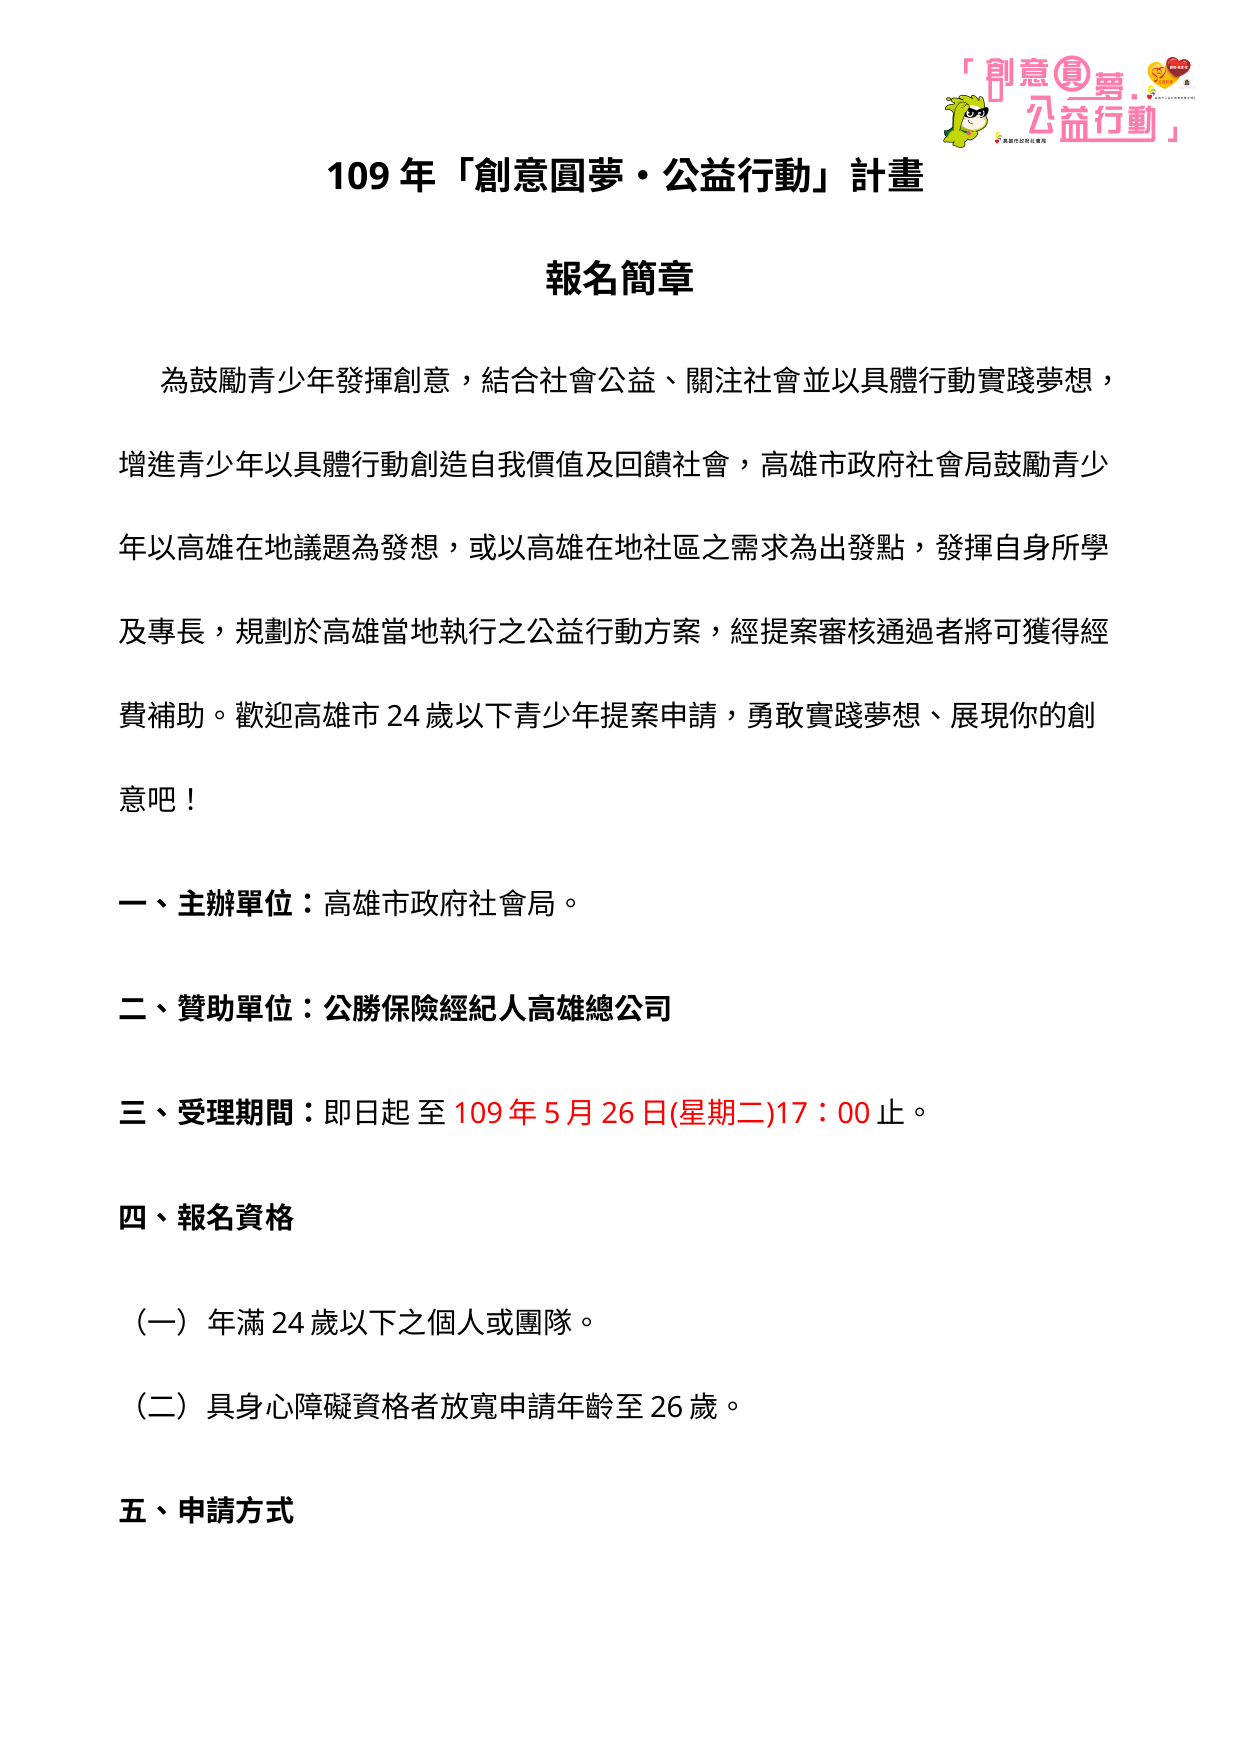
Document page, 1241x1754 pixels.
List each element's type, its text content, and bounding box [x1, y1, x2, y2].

list 申請方式 [118, 1459, 1152, 1543]
list 主辦單位：高雄市政府社會局。 [118, 852, 1122, 935]
list 年滿24歲以下之個人或團隊。 [118, 1270, 1122, 1354]
list 報名資格 [118, 1166, 1122, 1249]
list 具身心障礙資格者放寬申請年齡至26歲。 [118, 1354, 1122, 1438]
text 109 年「創意圓夢‧公益行動」計畫 [118, 123, 1122, 207]
text 為鼓勵青少年發揮創意，結合社會公益、關注社會並以具體行動實踐夢想，增進青少年以具體行動創造自我價值及回饋社會，高雄市政府社會局鼓勵青少年以高雄在地議題為發想，或以高雄在地社區之需求為出發點，發揮自身所學及專長，規劃於高雄當地執行之公益行動方案，經提案審核通過者將可獲得經費補助。歡迎高雄市24歲以下青少年提案申請，勇敢實踐夢想、展現你的創意吧！ [118, 328, 1122, 831]
picture [942, 54, 1196, 149]
list 贊助單位：公勝保險經紀人高雄總公司 [118, 956, 1122, 1040]
text 報名簡章 [118, 226, 1122, 309]
list 受理期間：即日起 至 109年5月26日(星期二)17：00止。 [118, 1061, 1122, 1145]
